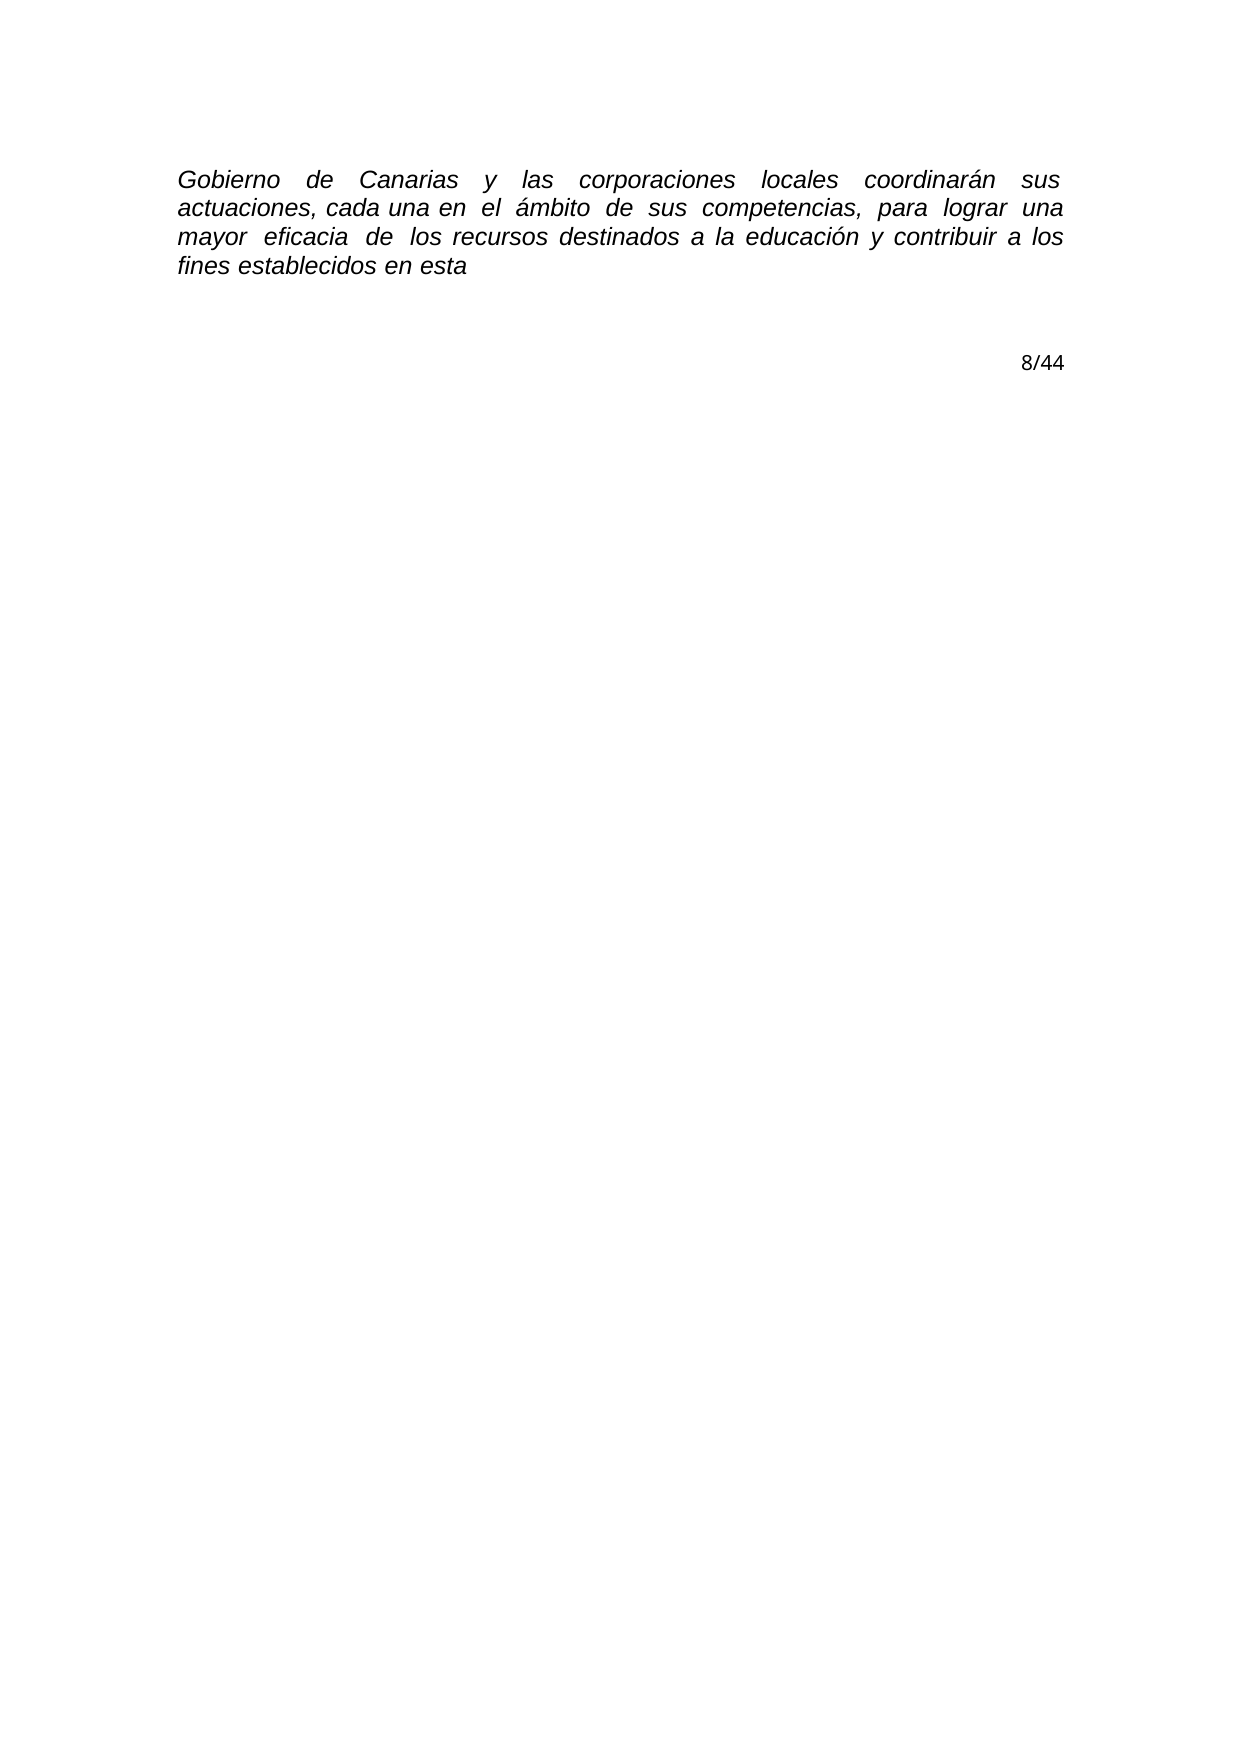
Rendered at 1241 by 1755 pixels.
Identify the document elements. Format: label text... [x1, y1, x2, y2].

text Gobierno de Canarias y las corporaciones locales coordinarán sus actuaciones, cada una en el ámbito de sus competencias, para lograr una mayor eficacia de los recursos destinados a la educación y contribuir a los fines establecidos en esta [177, 164, 1064, 279]
text 8/44 [58, 348, 1064, 376]
